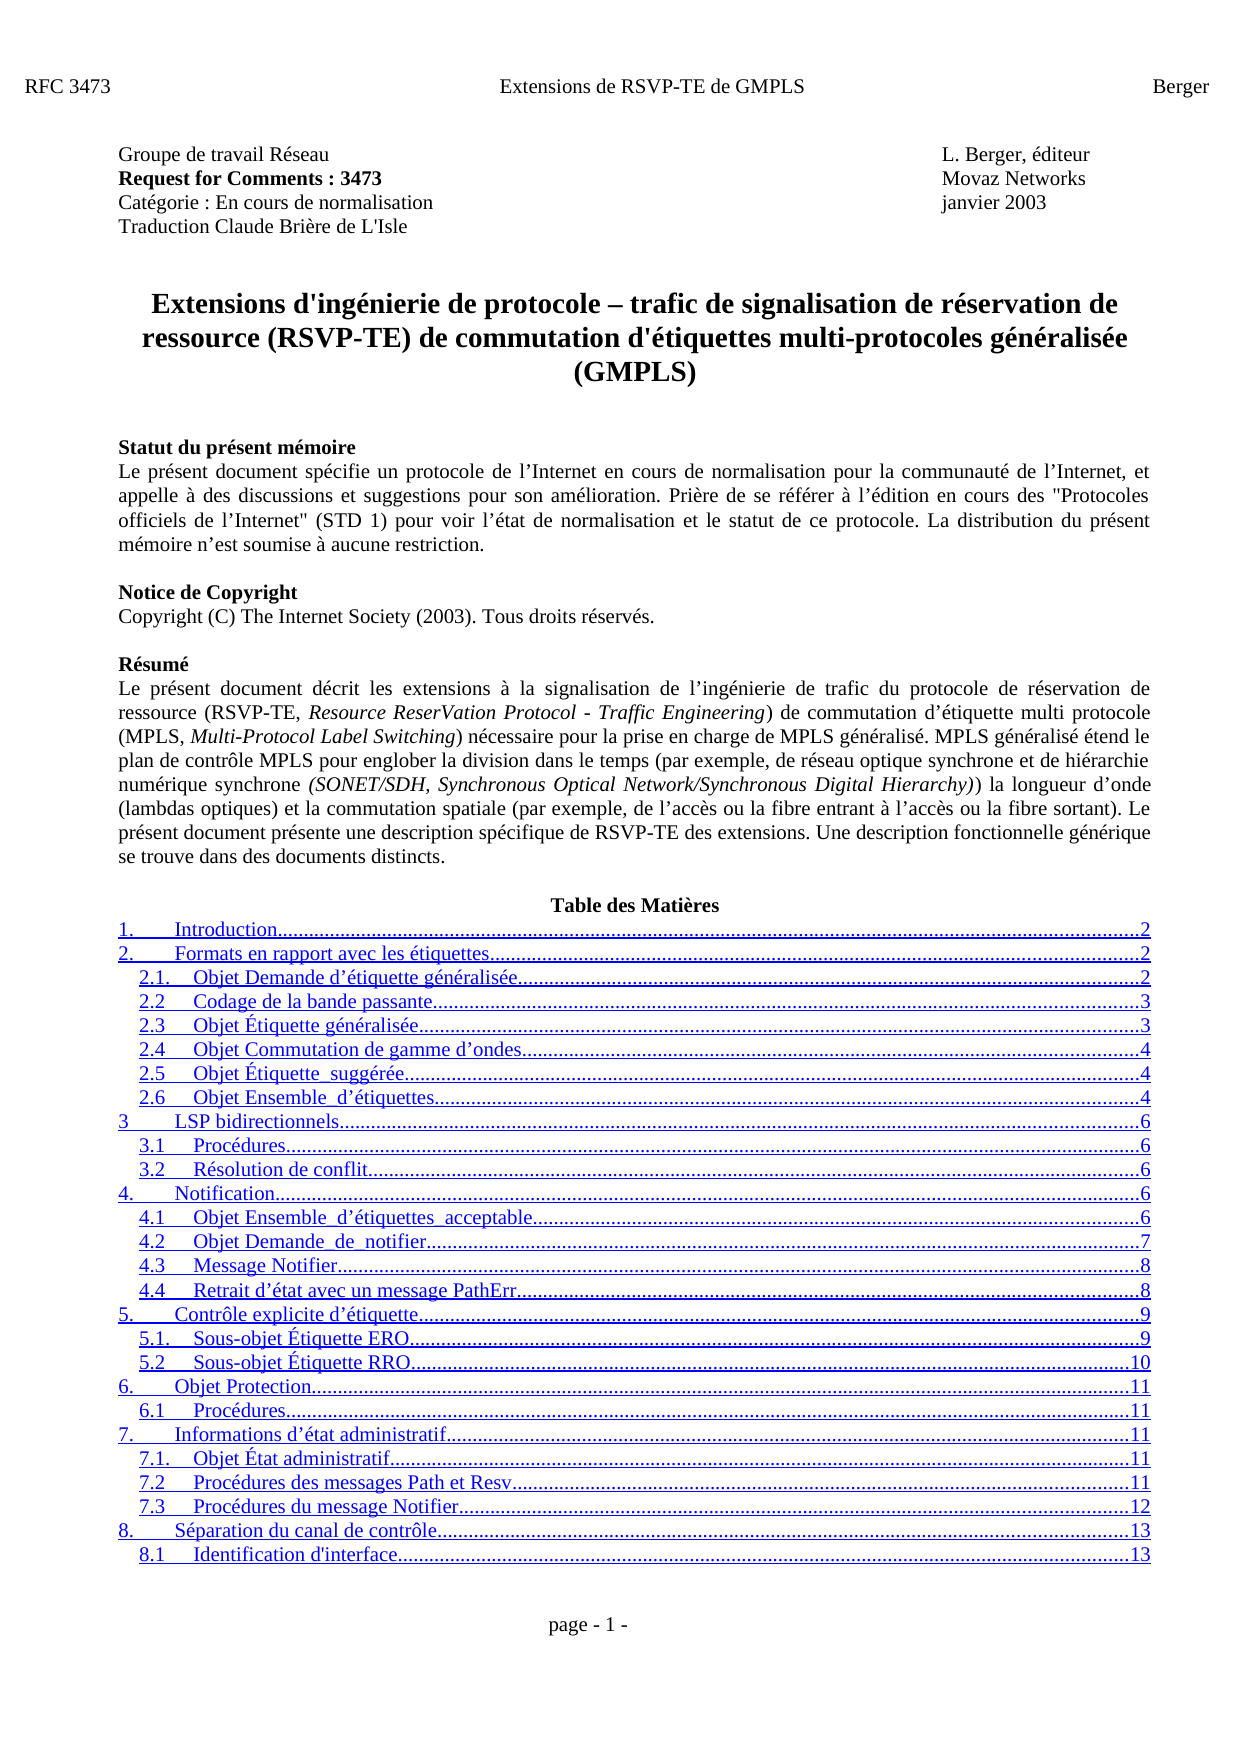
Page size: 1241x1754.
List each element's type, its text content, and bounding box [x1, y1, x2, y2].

text 4.1 Objet Ensemble_d’étiquettes_acceptable 6 [139, 1205, 1152, 1229]
table_cell janvier 2003 [930, 190, 1155, 214]
table_cell Request for Comments : 3473 [107, 166, 930, 190]
text 4.4 Retrait d’état avec un message PathErr 8 [139, 1277, 1152, 1302]
text Le présent document décrit les extensions à la signalisation de l’ingénierie de trafic du protocole de réservation de ressource (RSVP-TE, Resource ReserVation Protocol - Traffic Engineering) de commutation d’étiquette multi protocole (MPLS, Multi-Protocol Label Switching) nécessaire pour la prise en charge de MPLS généralisé. MPLS généralisé étend le plan de contrôle MPLS pour englober la division dans le temps (par exemple, de réseau optique synchrone et de hiérarchie numérique synchrone (SONET/SDH, Synchronous Optical Network/Synchronous Digital Hierarchy)) la longueur d’onde (lambdas optiques) et la commutation spatiale (par exemple, de l’accès ou la fibre entrant à l’accès ou la fibre sortant). Le présent document présente une description spécifique de RSVP-TE des extensions. Une description fonctionnelle générique se trouve dans des documents distincts. [118, 676, 1152, 868]
text 2.4 Objet Commutation de gamme d’ondes 4 [139, 1037, 1152, 1061]
table_cell Movaz Networks [930, 166, 1155, 190]
text Statut du présent mémoire [118, 435, 1152, 459]
text 2.6 Objet Ensemble_d’étiquettes 4 [139, 1085, 1152, 1109]
text 3.2 Résolution de conflit 6 [139, 1157, 1152, 1181]
table_cell [930, 214, 1155, 238]
table_cell Traduction Claude Brière de L'Isle [107, 214, 930, 238]
text Le présent document spécifie un protocole de l’Internet en cours de normalisation pour la communauté de l’Internet, et appelle à des discussions et suggestions pour son amélioration. Prière de se référer à l’édition en cours des "Protocoles officiels de l’Internet" (STD 1) pour voir l’état de normalisation et le statut de ce protocole. La distribution du présent mémoire n’est soumise à aucune restriction. [118, 459, 1152, 556]
text 5.1. Sous-objet Étiquette ERO 9 [139, 1326, 1152, 1350]
text 8. Séparation du canal de contrôle 13 [118, 1518, 1152, 1542]
text 3.1 Procédures 6 [139, 1133, 1152, 1157]
text 7.1. Objet État administratif 11 [139, 1446, 1152, 1470]
text 5. Contrôle explicite d’étiquette 9 [118, 1302, 1152, 1326]
text 2.1. Objet Demande d’étiquette généralisée 2 [139, 965, 1152, 989]
text 2.3 Objet Étiquette généralisée 3 [139, 1013, 1152, 1037]
text 2.2 Codage de la bande passante 3 [139, 989, 1152, 1013]
text 4.2 Objet Demande_de_notifier 7 [139, 1229, 1152, 1253]
text Extensions d'ingénierie de protocole – trafic de signalisation de réservation de ressource (RSVP-TE) de commutation d'étiquettes multi-protocoles généralisée (GMPLS) [118, 287, 1152, 387]
text 6.1 Procédures 11 [139, 1398, 1152, 1422]
text 4. Notification 6 [118, 1181, 1152, 1205]
text 1. Introduction 2 [118, 917, 1152, 941]
text Résumé [118, 652, 1152, 676]
text 7. Informations d’état administratif 11 [118, 1422, 1152, 1446]
table_cell Catégorie : En cours de normalisation [107, 190, 930, 214]
text 2. Formats en rapport avec les étiquettes 2 [118, 941, 1152, 965]
text Copyright (C) The Internet Society (2003). Tous droits réservés. [118, 604, 1152, 628]
text 7.3 Procédures du message Notifier 12 [139, 1494, 1152, 1518]
text 6. Objet Protection 11 [118, 1374, 1152, 1398]
text 2.5 Objet Étiquette_suggérée 4 [139, 1061, 1152, 1085]
text 4.3 Message Notifier 8 [139, 1253, 1152, 1277]
text 5.2 Sous-objet Étiquette RRO 10 [139, 1350, 1152, 1374]
table_header L. Berger, éditeur [930, 142, 1155, 166]
text Table des Matières [118, 892, 1152, 917]
table_header Groupe de travail Réseau [107, 142, 930, 166]
text 8.1 Identification d'interface 13 [139, 1542, 1152, 1566]
text 7.2 Procédures des messages Path et Resv 11 [139, 1470, 1152, 1494]
text Notice de Copyright [118, 580, 1152, 604]
text 3 LSP bidirectionnels 6 [118, 1109, 1152, 1133]
